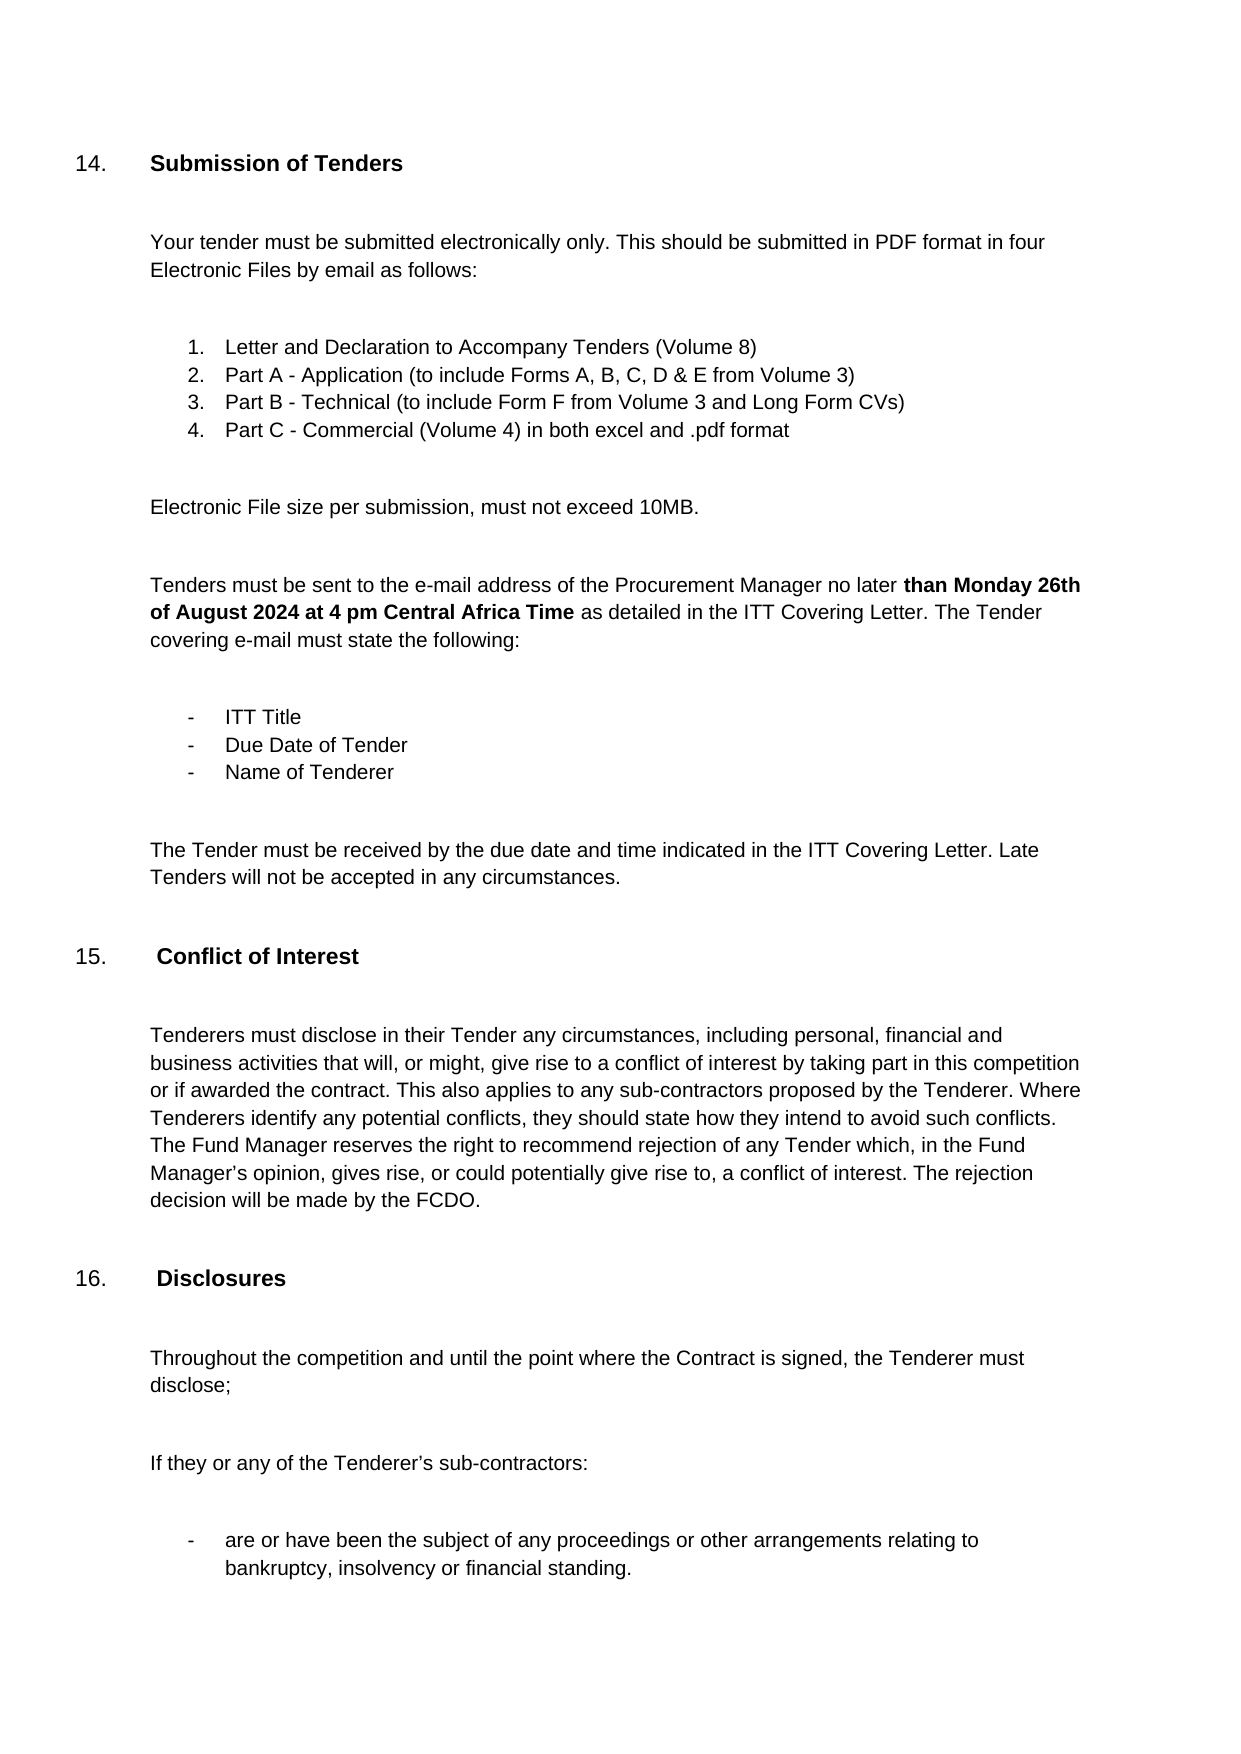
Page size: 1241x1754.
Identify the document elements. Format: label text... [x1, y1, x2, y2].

text Electronic File size per submission, must not exceed 10MB. [150, 495, 1091, 519]
list ITT Title [187, 705, 1091, 729]
list Conflict of Interest [75, 943, 1091, 969]
list Due Date of Tender [187, 733, 1091, 757]
text Your tender must be submitted electronically only. This should be submitted in PDF format in four Electronic Files by email as follows: [150, 230, 1091, 282]
list are or have been the subject of any proceedings or other arrangements relating to bankruptcy, insolvency or financial standing. [187, 1528, 1091, 1579]
text Throughout the competition and until the point where the Contract is signed, the Tenderer must disclose; [150, 1346, 1091, 1397]
list Letter and Declaration to Accompany Tenders (Volume 8) [187, 335, 1091, 359]
list Part B - Technical (to include Form F from Volume 3 and Long Form CVs) [187, 390, 1091, 414]
list Part C - Commercial (Volume 4) in both excel and .pdf format [187, 418, 1091, 442]
text The Tender must be received by the due date and time indicated in the ITT Covering Letter. Late Tenders will not be accepted in any circumstances. [150, 838, 1091, 889]
text Tenders must be sent to the e-mail address of the Procurement Manager no later than Monday 26th of August 2024 at 4 pm Central Africa Time as detailed in the ITT Covering Letter. The Tender covering e-mail must state the following: [150, 573, 1091, 652]
list Disclosures [75, 1265, 1091, 1292]
list Submission of Tenders [75, 150, 1091, 176]
list Part A - Application (to include Forms A, B, C, D & E from Volume 3) [187, 363, 1091, 387]
list Name of Tenderer [187, 760, 1091, 784]
text If they or any of the Tenderer’s sub-contractors: [150, 1451, 1091, 1474]
text Tenderers must disclose in their Tender any circumstances, including personal, financial and business activities that will, or might, give rise to a conflict of interest by taking part in this competition or if awarded the contract. This also applies to any sub-contractors proposed by the Tenderer. Where Tenderers identify any potential conflicts, they should state how they intend to avoid such conflicts. The Fund Manager reserves the right to recommend rejection of any Tender which, in the Fund Manager’s opinion, gives rise, or could potentially give rise to, a conflict of interest. The rejection decision will be made by the FCDO. [150, 1023, 1091, 1212]
